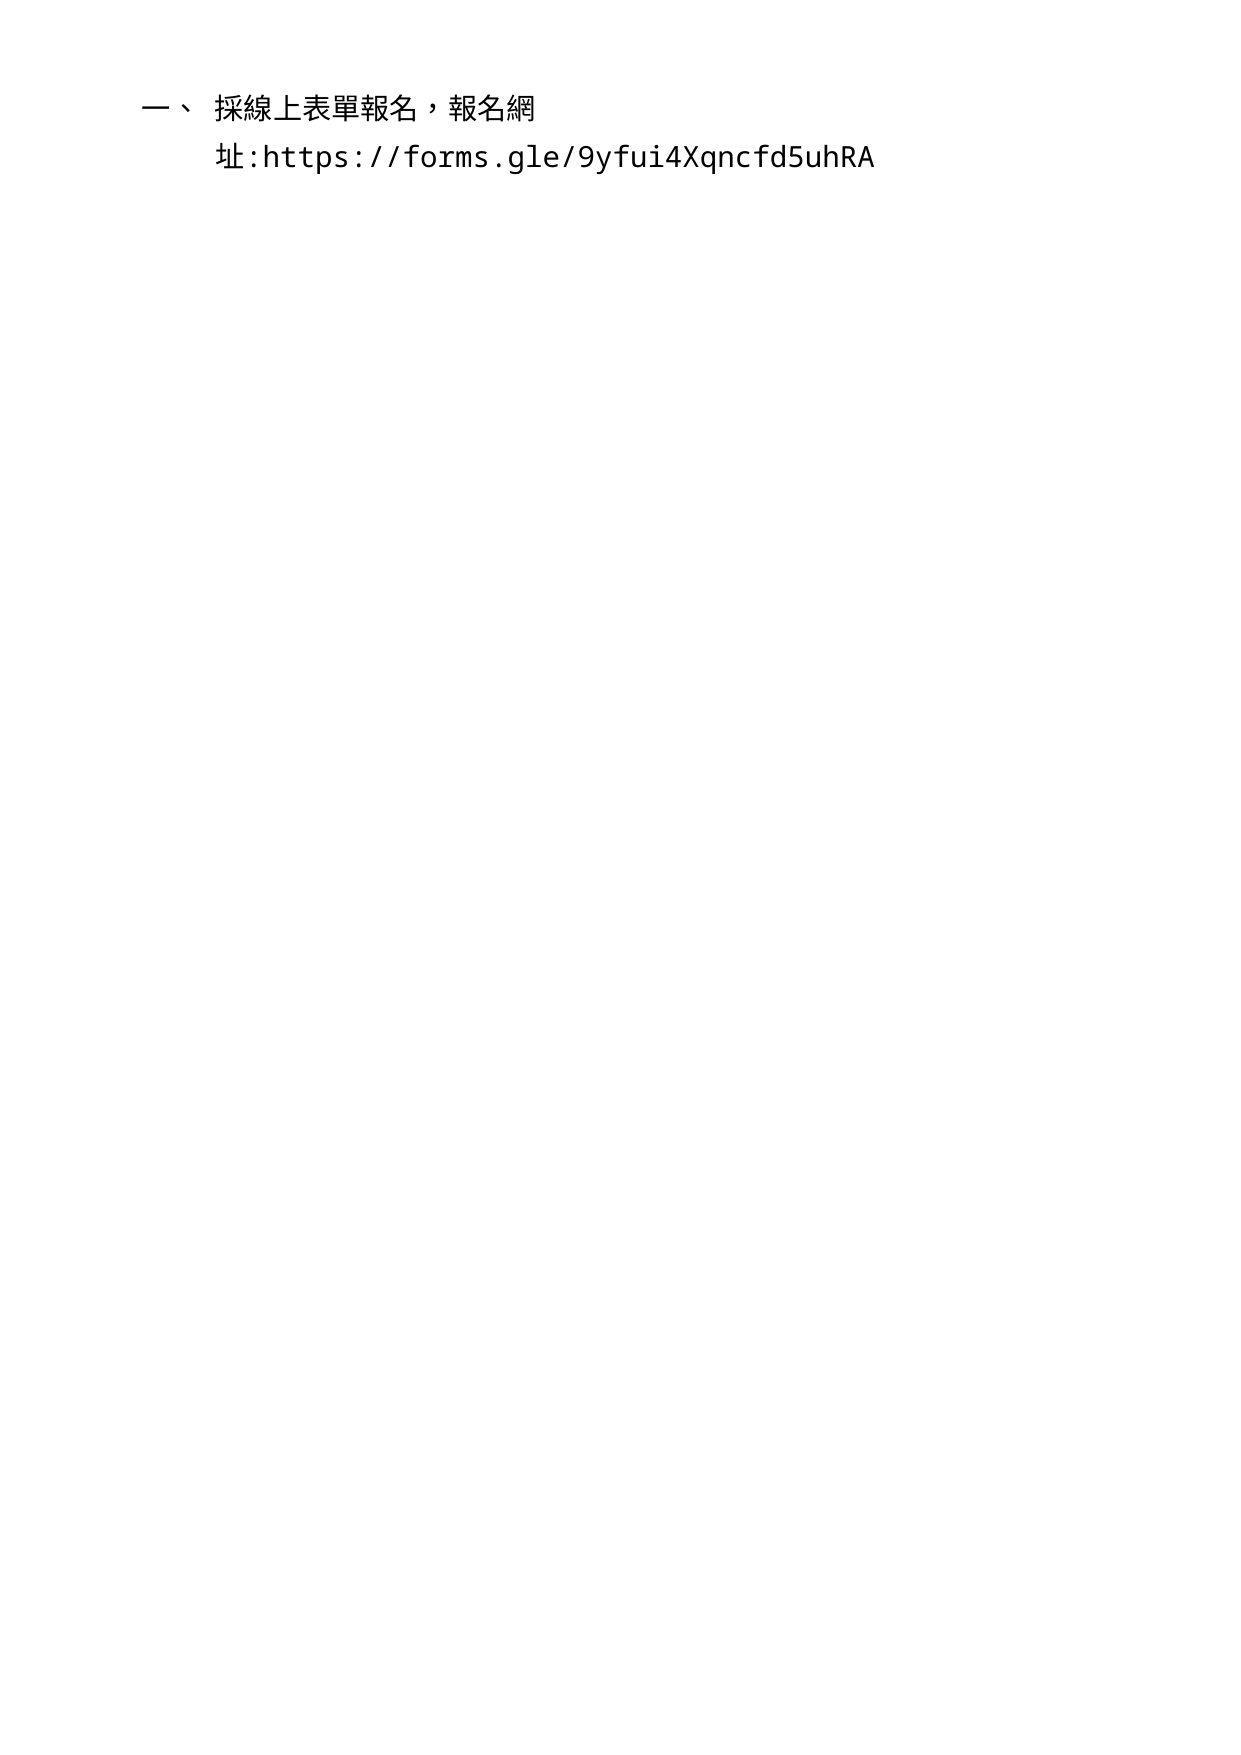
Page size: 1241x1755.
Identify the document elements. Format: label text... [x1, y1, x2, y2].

text 一、 採線上表單報名，報名網址:https://forms.gle/9yfui4Xqncfd5uhRA [142, 85, 1104, 176]
